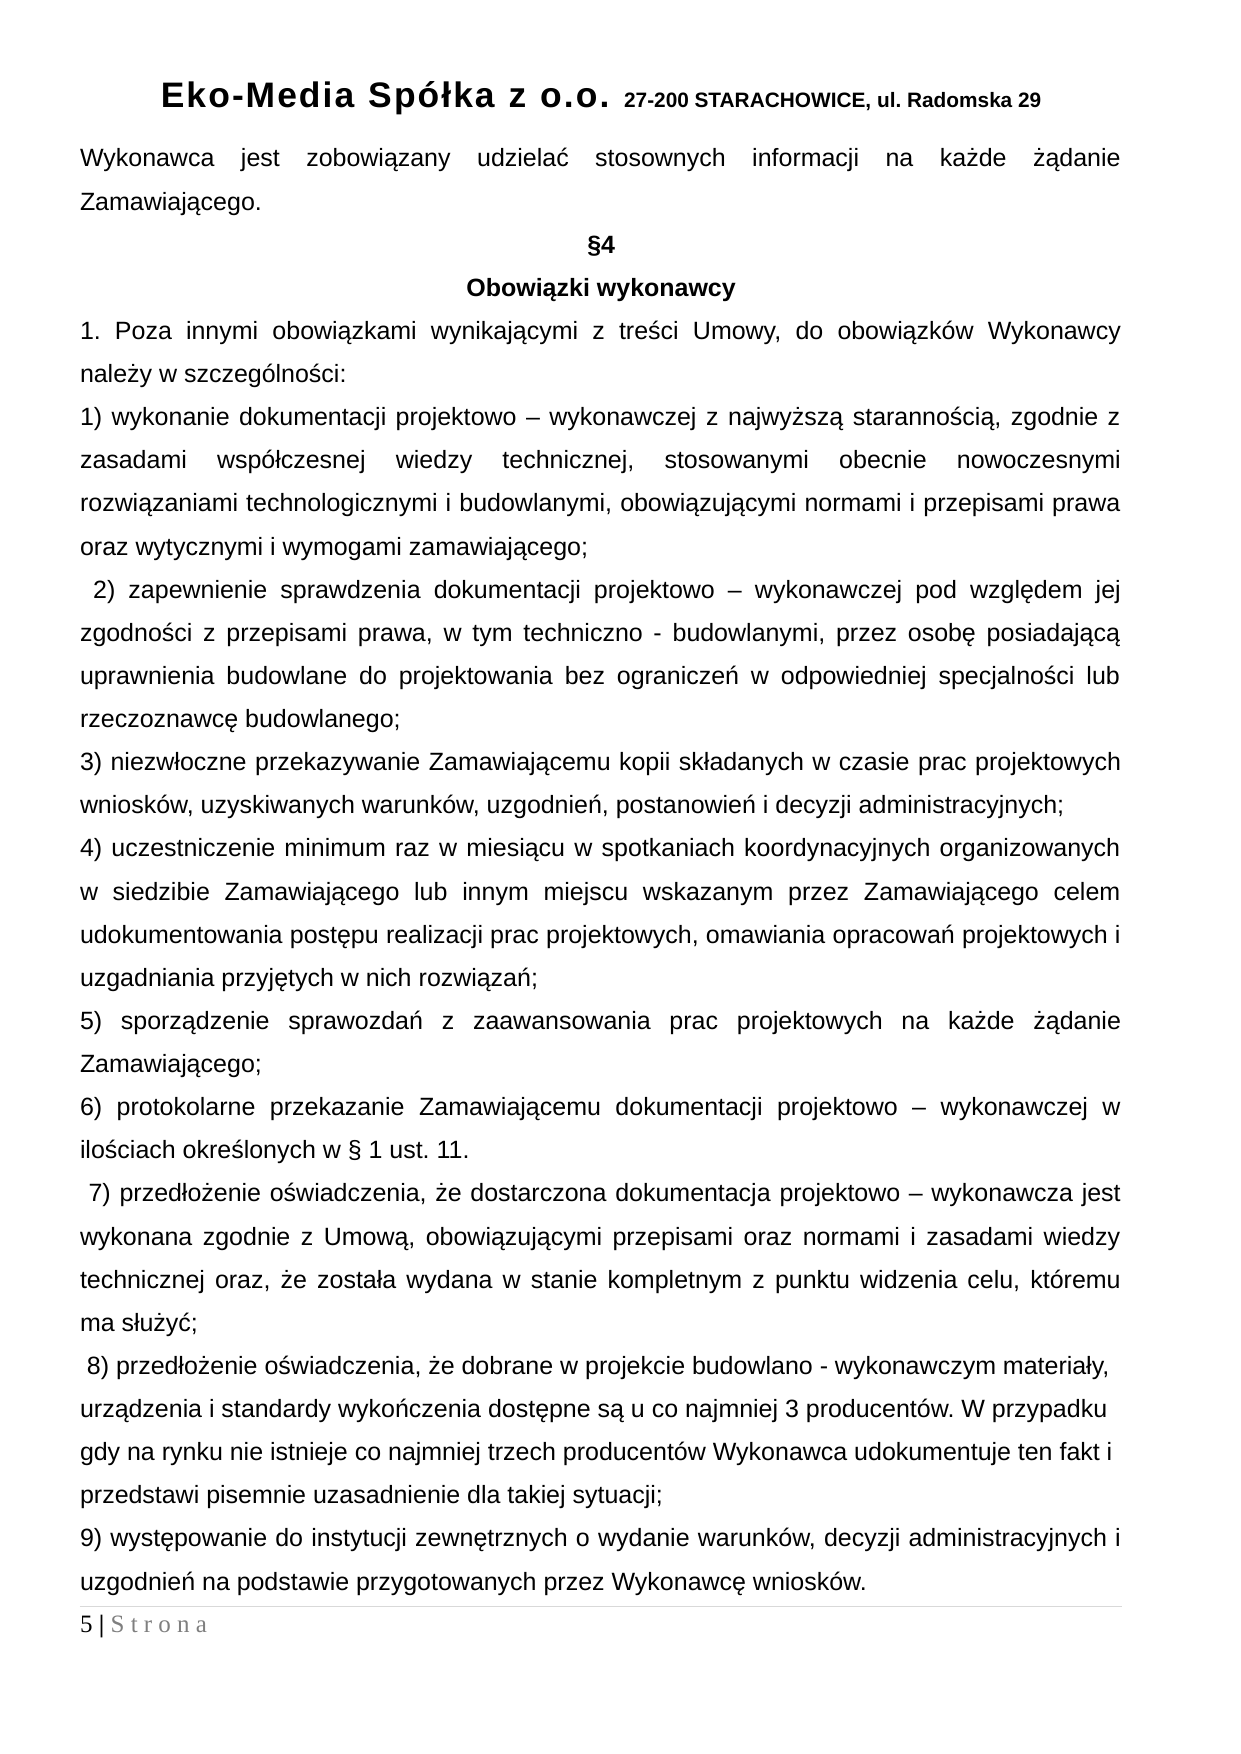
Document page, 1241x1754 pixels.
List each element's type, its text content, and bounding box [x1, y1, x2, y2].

text 4) uczestniczenie minimum raz w miesiącu w spotkaniach koordynacyjnych organizowanych w siedzibie Zamawiającego lub innym miejscu wskazanym przez Zamawiającego celem udokumentowania postępu realizacji prac projektowych, omawiania opracowań projektowych i uzgadniania przyjętych w nich rozwiązań; [80, 833, 1122, 991]
text Obowiązki wykonawcy [80, 273, 1122, 301]
text Wykonawca jest zobowiązany udzielać stosownych informacji na każde żądanie Zamawiającego. [80, 143, 1122, 215]
text 6) protokolarne przekazanie Zamawiającemu dokumentacji projektowo – wykonawczej w ilościach określonych w § 1 ust. 11. [80, 1092, 1122, 1164]
text 5) sporządzenie sprawozdań z zaawansowania prac projektowych na każde żądanie Zamawiającego; [80, 1006, 1122, 1078]
text 3) niezwłoczne przekazywanie Zamawiającemu kopii składanych w czasie prac projektowych wniosków, uzyskiwanych warunków, uzgodnień, postanowień i decyzji administracyjnych; [80, 747, 1122, 819]
text 7) przedłożenie oświadczenia, że dostarczona dokumentacja projektowo – wykonawcza jest wykonana zgodnie z Umową, obowiązującymi przepisami oraz normami i zasadami wiedzy technicznej oraz, że została wydana w stanie kompletnym z punktu widzenia celu, któremu ma służyć; [80, 1178, 1122, 1336]
text 1) wykonanie dokumentacji projektowo – wykonawczej z najwyższą starannością, zgodnie z zasadami współczesnej wiedzy technicznej, stosowanymi obecnie nowoczesnymi rozwiązaniami technologicznymi i budowlanymi, obowiązującymi normami i przepisami prawa oraz wytycznymi i wymogami zamawiającego; [80, 402, 1122, 560]
text §4 [80, 229, 1122, 258]
text 9) występowanie do instytucji zewnętrznych o wydanie warunków, decyzji administracyjnych i uzgodnień na podstawie przygotowanych przez Wykonawcę wniosków. [80, 1523, 1122, 1595]
text 8) przedłożenie oświadczenia, że dobrane w projekcie budowlano - wykonawczym materiały, urządzenia i standardy wykończenia dostępne są u co najmniej 3 producentów. W przypadku gdy na rynku nie istnieje co najmniej trzech producentów Wykonawca udokumentuje ten fakt i przedstawi pisemnie uzasadnienie dla takiej sytuacji; [80, 1351, 1122, 1509]
text 1. Poza innymi obowiązkami wynikającymi z treści Umowy, do obowiązków Wykonawcy należy w szczególności: [80, 316, 1122, 388]
text 2) zapewnienie sprawdzenia dokumentacji projektowo – wykonawczej pod względem jej zgodności z przepisami prawa, w tym techniczno - budowlanymi, przez osobę posiadającą uprawnienia budowlane do projektowania bez ograniczeń w odpowiedniej specjalności lub rzeczoznawcę budowlanego; [80, 574, 1122, 733]
